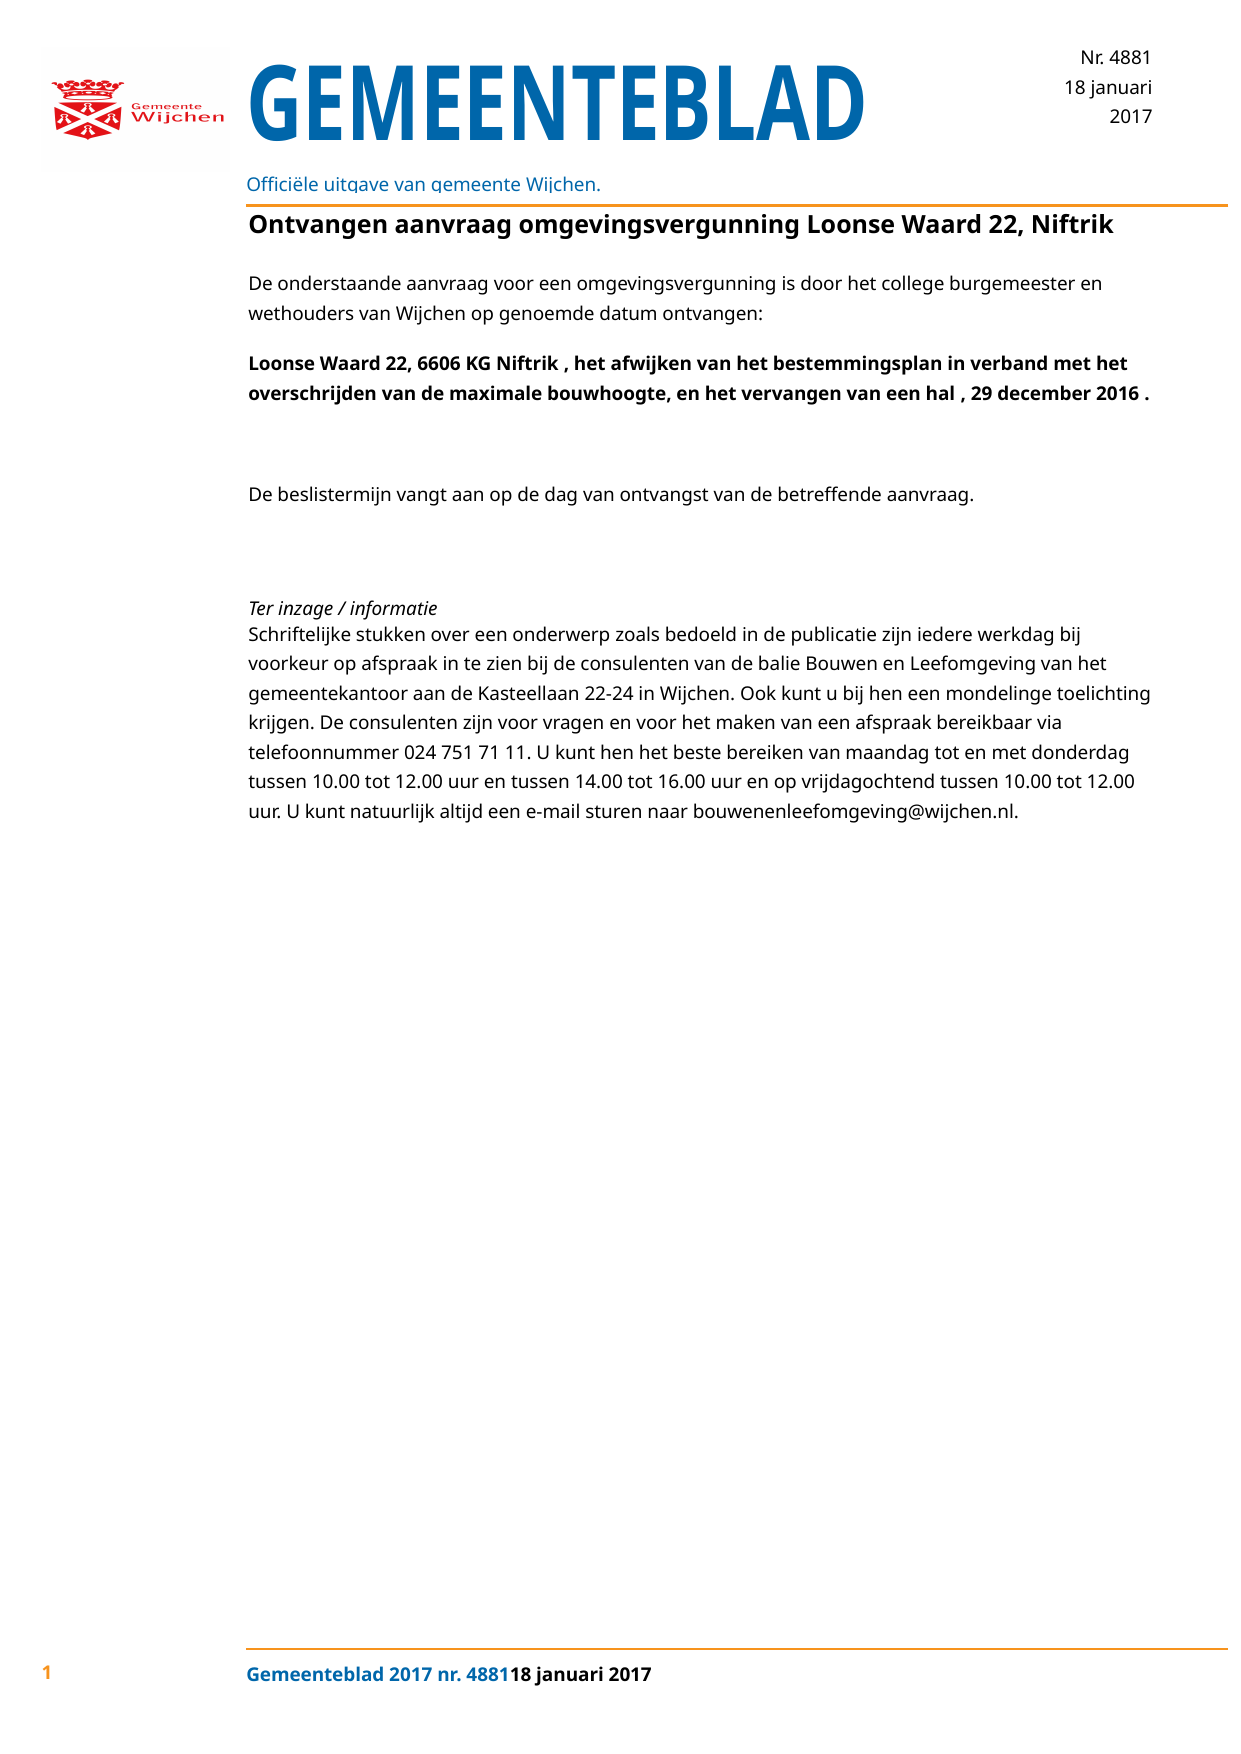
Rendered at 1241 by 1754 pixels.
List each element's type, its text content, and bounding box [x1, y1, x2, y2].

text De onderstaande aanvraag voor een omgevingsvergunning is door het college burgemeester en wethouders van Wijchen op genoemde datum ontvangen: [248, 270, 1152, 326]
text Ter inzage / informatie [248, 595, 1152, 621]
text De beslistermijn vangt aan op de dag van ontvangst van de betreffende aanvraag. [248, 481, 1152, 506]
text Loonse Waard 22, 6606 KG Niftrik , het afwijken van het bestemmingsplan in verband met het overschrijden van de maximale bouwhoogte, en het vervangen van een hal , 29 december 2016 . [248, 350, 1152, 406]
text Schriftelijke stukken over een onderwerp zoals bedoeld in de publicatie zijn iedere werkdag bij voorkeur op afspraak in te zien bij de consulenten van de balie Bouwen en Leefomgeving van het gemeentekantoor aan de Kasteellaan 22-24 in Wijchen. Ook kunt u bij hen een mondelinge toelichting krijgen. De consulenten zijn voor vragen en voor het maken van een afspraak bereikbaar via telefoonnummer 024 751 71 11. U kunt hen het beste bereiken van maandag tot en met donderdag tussen 10.00 tot 12.00 uur en tussen 14.00 tot 16.00 uur en op vrijdagochtend tussen 10.00 tot 12.00 uur. U kunt natuurlijk altijd een e-mail sturen naar bouwenenleefomgeving@wijchen.nl. [248, 621, 1152, 824]
picture [41, 47, 231, 172]
text Ontvangen aanvraag omgevingsvergunning Loonse Waard 22, Niftrik [248, 207, 1152, 241]
